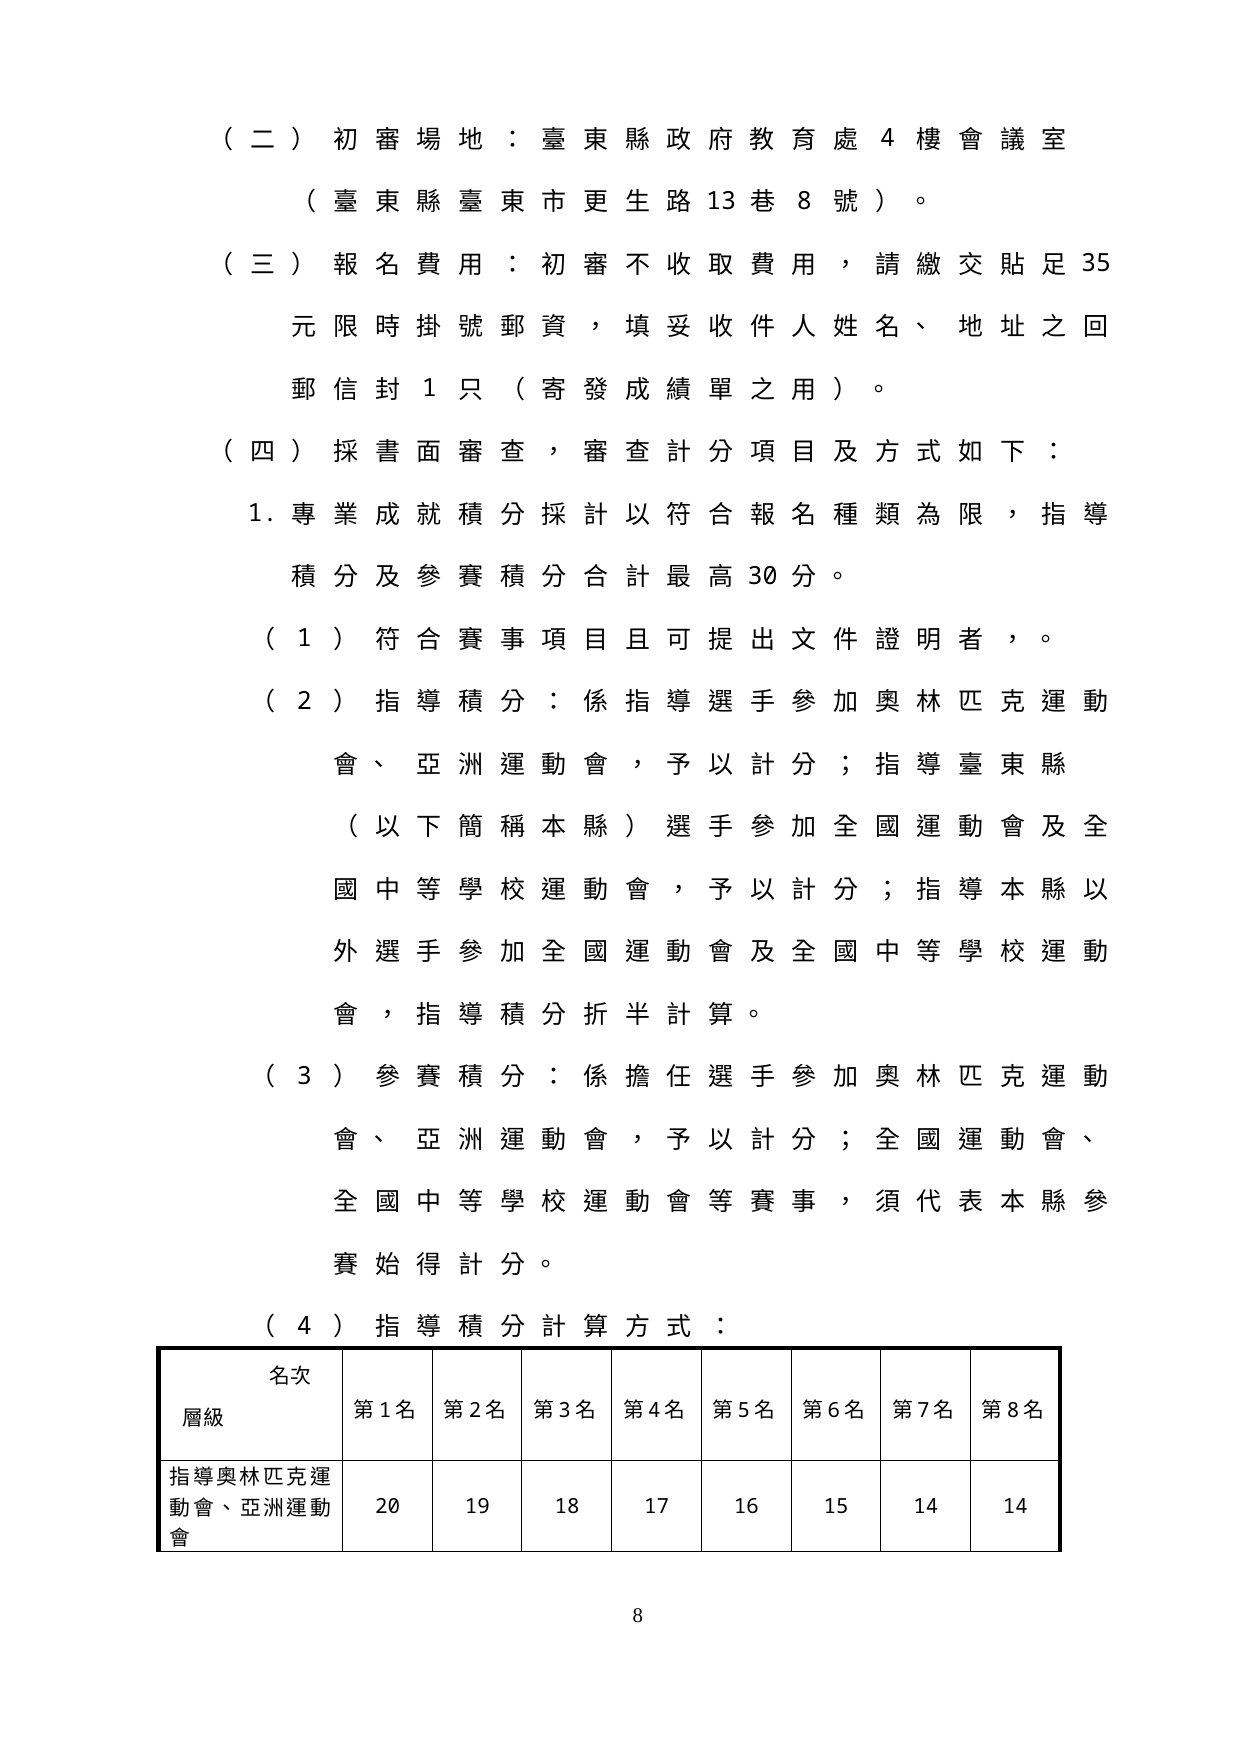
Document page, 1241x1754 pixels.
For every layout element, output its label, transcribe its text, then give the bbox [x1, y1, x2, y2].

table_header 第6名 [792, 1350, 880, 1459]
table_cell 16 [702, 1461, 791, 1551]
table_cell 14 [971, 1461, 1058, 1551]
table_header 第3名 [522, 1350, 611, 1459]
text （4）指導積分計算方式： [238, 1283, 1117, 1346]
table_header 第5名 [702, 1350, 791, 1459]
table_cell 15 [792, 1461, 880, 1551]
table_header 第4名 [612, 1350, 701, 1459]
table_cell 19 [433, 1461, 521, 1551]
text （1）符合賽事項目且可提出文件證明者，。 [238, 596, 1117, 658]
table_cell 17 [612, 1461, 701, 1551]
table_header 第1名 [343, 1350, 432, 1459]
text （三）報名費用：初審不收取費用，請繳交貼足35元限時掛號郵資，填妥收件人姓名、地址之回郵信封1只（寄發成績單之用）。 [183, 221, 1117, 408]
table_cell 18 [522, 1461, 611, 1551]
text （二）初審場地：臺東縣政府教育處4樓會議室（臺東縣臺東市更生路13巷8號）。 [183, 96, 1117, 221]
table_cell 14 [881, 1461, 970, 1551]
text （四）採書面審查，審查計分項目及方式如下： [183, 408, 1117, 471]
text （2）指導積分：係指導選手參加奧林匹克運動會、亞洲運動會，予以計分；指導臺東縣（以下簡稱本縣）選手參加全國運動會及全國中等學校運動會，予以計分；指導本縣以外選手參加全國運動會及全國中等學校運動會，指導積分折半計算。 [238, 658, 1117, 1033]
table_cell 指導奧林匹克運動會、亞洲運動會 [161, 1461, 342, 1551]
table_cell 20 [343, 1461, 432, 1551]
table_header 第7名 [881, 1350, 970, 1459]
text 1.專業成就積分採計以符合報名種類為限，指導積分及參賽積分合計最高30分。 [238, 471, 1117, 596]
table_header 第8名 [971, 1350, 1058, 1459]
text （3）參賽積分：係擔任選手參加奧林匹克運動會、亞洲運動會，予以計分；全國運動會、全國中等學校運動會等賽事，須代表本縣參賽始得計分。 [238, 1033, 1117, 1283]
table_header 名次 層級 [161, 1350, 342, 1459]
table_header 第2名 [433, 1350, 521, 1459]
